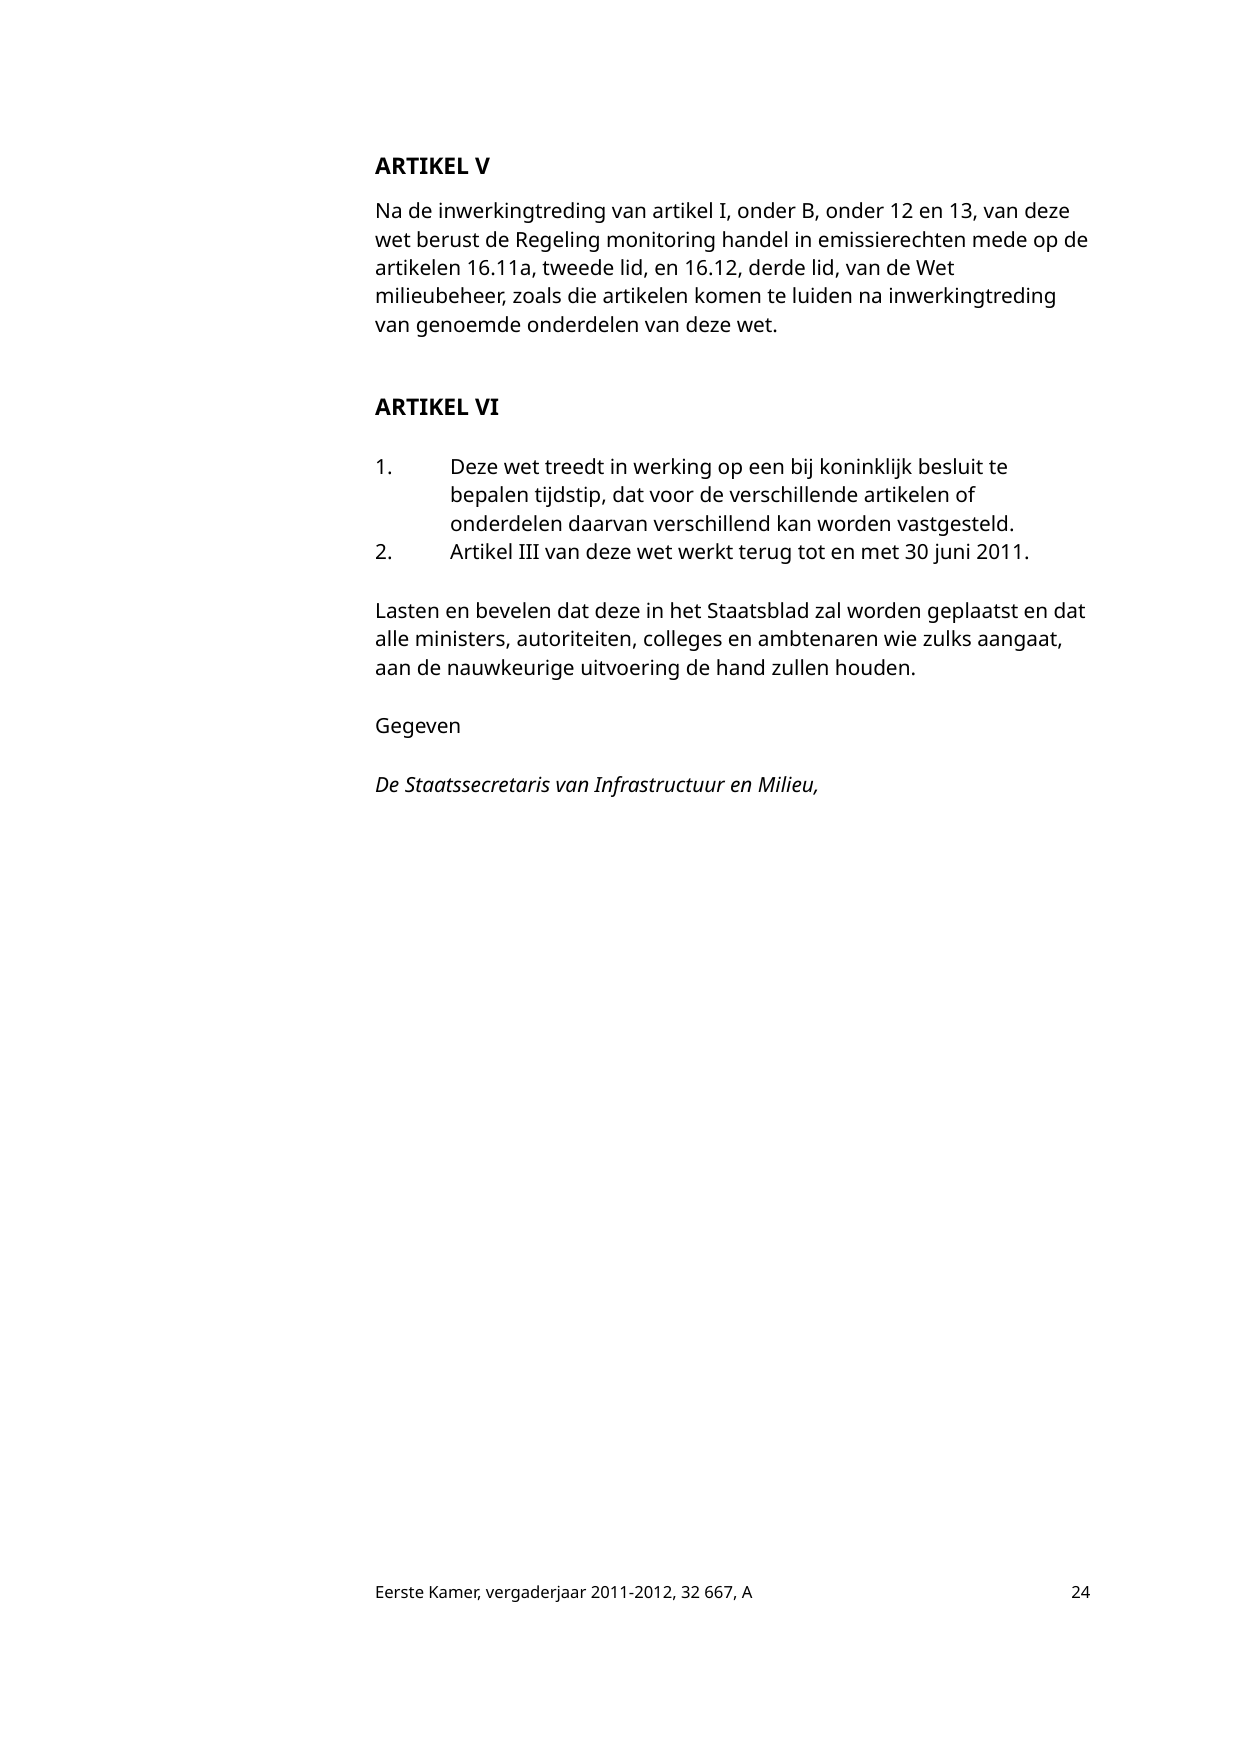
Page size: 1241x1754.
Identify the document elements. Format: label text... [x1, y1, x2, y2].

list Deze wet treedt in werking op een bij koninklijk besluit te bepalen tijdstip, dat voor de verschillende artikelen of onderdelen daarvan verschillend kan worden vastgesteld. [375, 452, 1090, 537]
list Artikel III van deze wet werkt terug tot en met 30 juni 2011. [375, 537, 1090, 566]
text De Staatssecretaris van Infrastructuur en Milieu, [375, 770, 1090, 798]
subtitle ARTIKEL V [375, 150, 1090, 181]
text Lasten en bevelen dat deze in het Staatsblad zal worden geplaatst en dat alle ministers, autoriteiten, colleges en ambtenaren wie zulks aangaat, aan de nauwkeurige uitvoering de hand zullen houden. [375, 596, 1090, 681]
text Na de inwerkingtreding van artikel I, onder B, onder 12 en 13, van deze wet berust de Regeling monitoring handel in emissierechten mede op de artikelen 16.11a, tweede lid, en 16.12, derde lid, van de Wet milieubeheer, zoals die artikelen komen te luiden na inwerkingtreding van genoemde onderdelen van deze wet. [375, 196, 1090, 338]
text Gegeven [375, 711, 1090, 740]
subtitle ARTIKEL VI [375, 391, 1090, 422]
